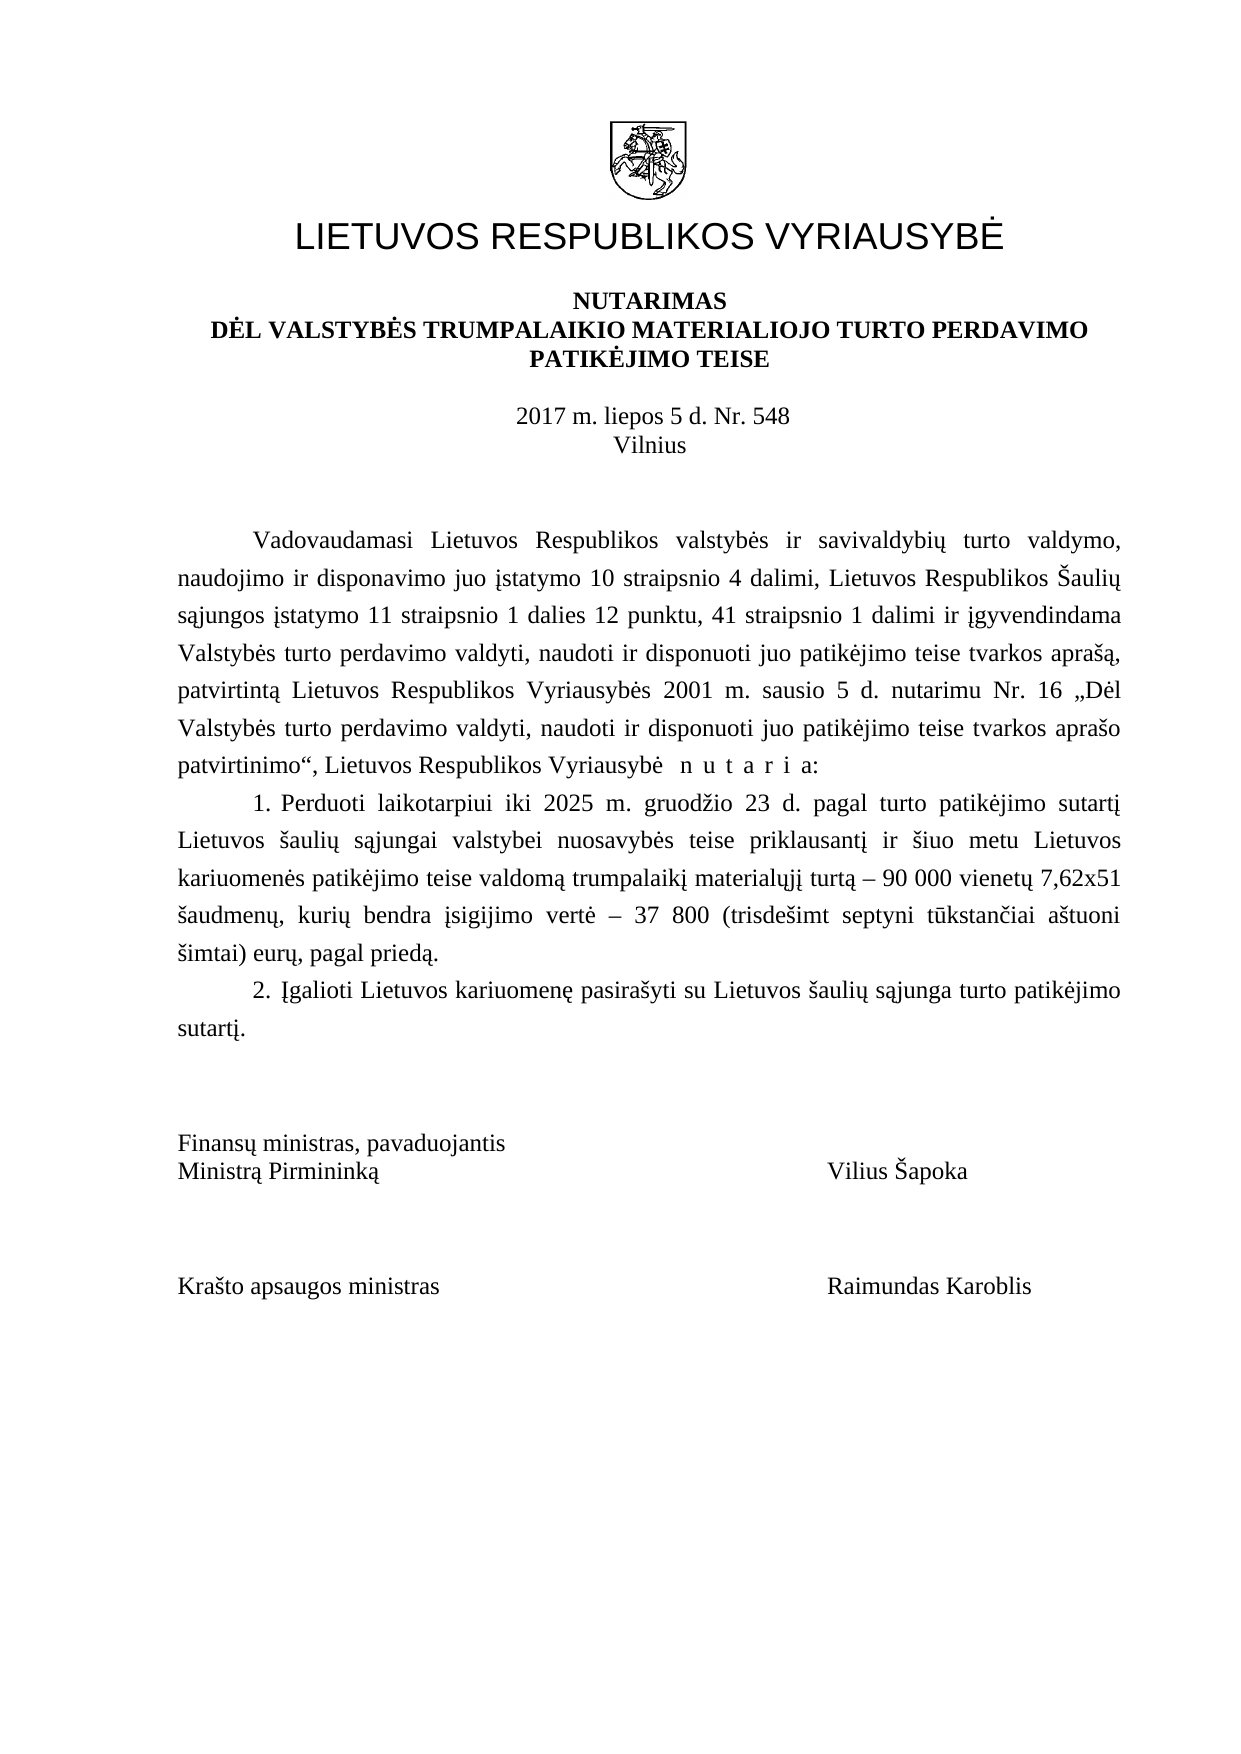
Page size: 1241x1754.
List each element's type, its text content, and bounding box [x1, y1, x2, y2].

text Vadovaudamasi Lietuvos Respublikos valstybės ir savivaldybių turto valdymo, naudojimo ir disponavimo juo įstatymo 10 straipsnio 4 dalimi, Lietuvos Respublikos Šaulių sąjungos įstatymo 11 straipsnio 1 dalies 12 punktu, 41 straipsnio 1 dalimi ir įgyvendindama Valstybės turto perdavimo valdyti, naudoti ir disponuoti juo patikėjimo teise tvarkos aprašą, patvirtintą Lietuvos Respublikos Vyriausybės 2001 m. sausio 5 d. nutarimu Nr. 16 „Dėl Valstybės turto perdavimo valdyti, naudoti ir disponuoti juo patikėjimo teise tvarkos aprašo patvirtinimo“, Lietuvos Respublikos Vyriausybė nutaria: [177, 516, 1122, 779]
text nutarimas [177, 286, 1122, 315]
text Finansų ministras, pavaduojantis [177, 1128, 1122, 1156]
text DĖL VALSTYBĖS TRUMPALAIKIO MATERIALIOJO TURTO PERDAVIMO PATIKĖJIMO TEISE [177, 315, 1122, 373]
text 1. Perduoti laikotarpiui iki 2025 m. gruodžio 23 d. pagal turto patikėjimo sutartį Lietuvos šaulių sąjungai valstybei nuosavybės teise priklausantį ir šiuo metu Lietuvos kariuomenės patikėjimo teise valdomą trumpalaikį materialųjį turtą – 90 000 vienetų 7,62x51 šaudmenų, kurių bendra įsigijimo vertė – 37 800 (trisdešimt septyni tūkstančiai aštuoni šimtai) eurų, pagal priedą. [177, 779, 1122, 966]
text Krašto apsaugos ministras Raimundas Karoblis [177, 1271, 1122, 1300]
text 2017 m. liepos 5 d. Nr. 548 [177, 401, 1122, 430]
text Ministrą Pirmininką Vilius Šapoka [177, 1156, 1122, 1185]
text Lietuvos Respublikos Vyriausybė [177, 214, 1122, 258]
text 2. Įgalioti Lietuvos kariuomenę pasirašyti su Lietuvos šaulių sąjunga turto patikėjimo sutartį. [177, 966, 1122, 1041]
text Vilnius [177, 430, 1122, 459]
